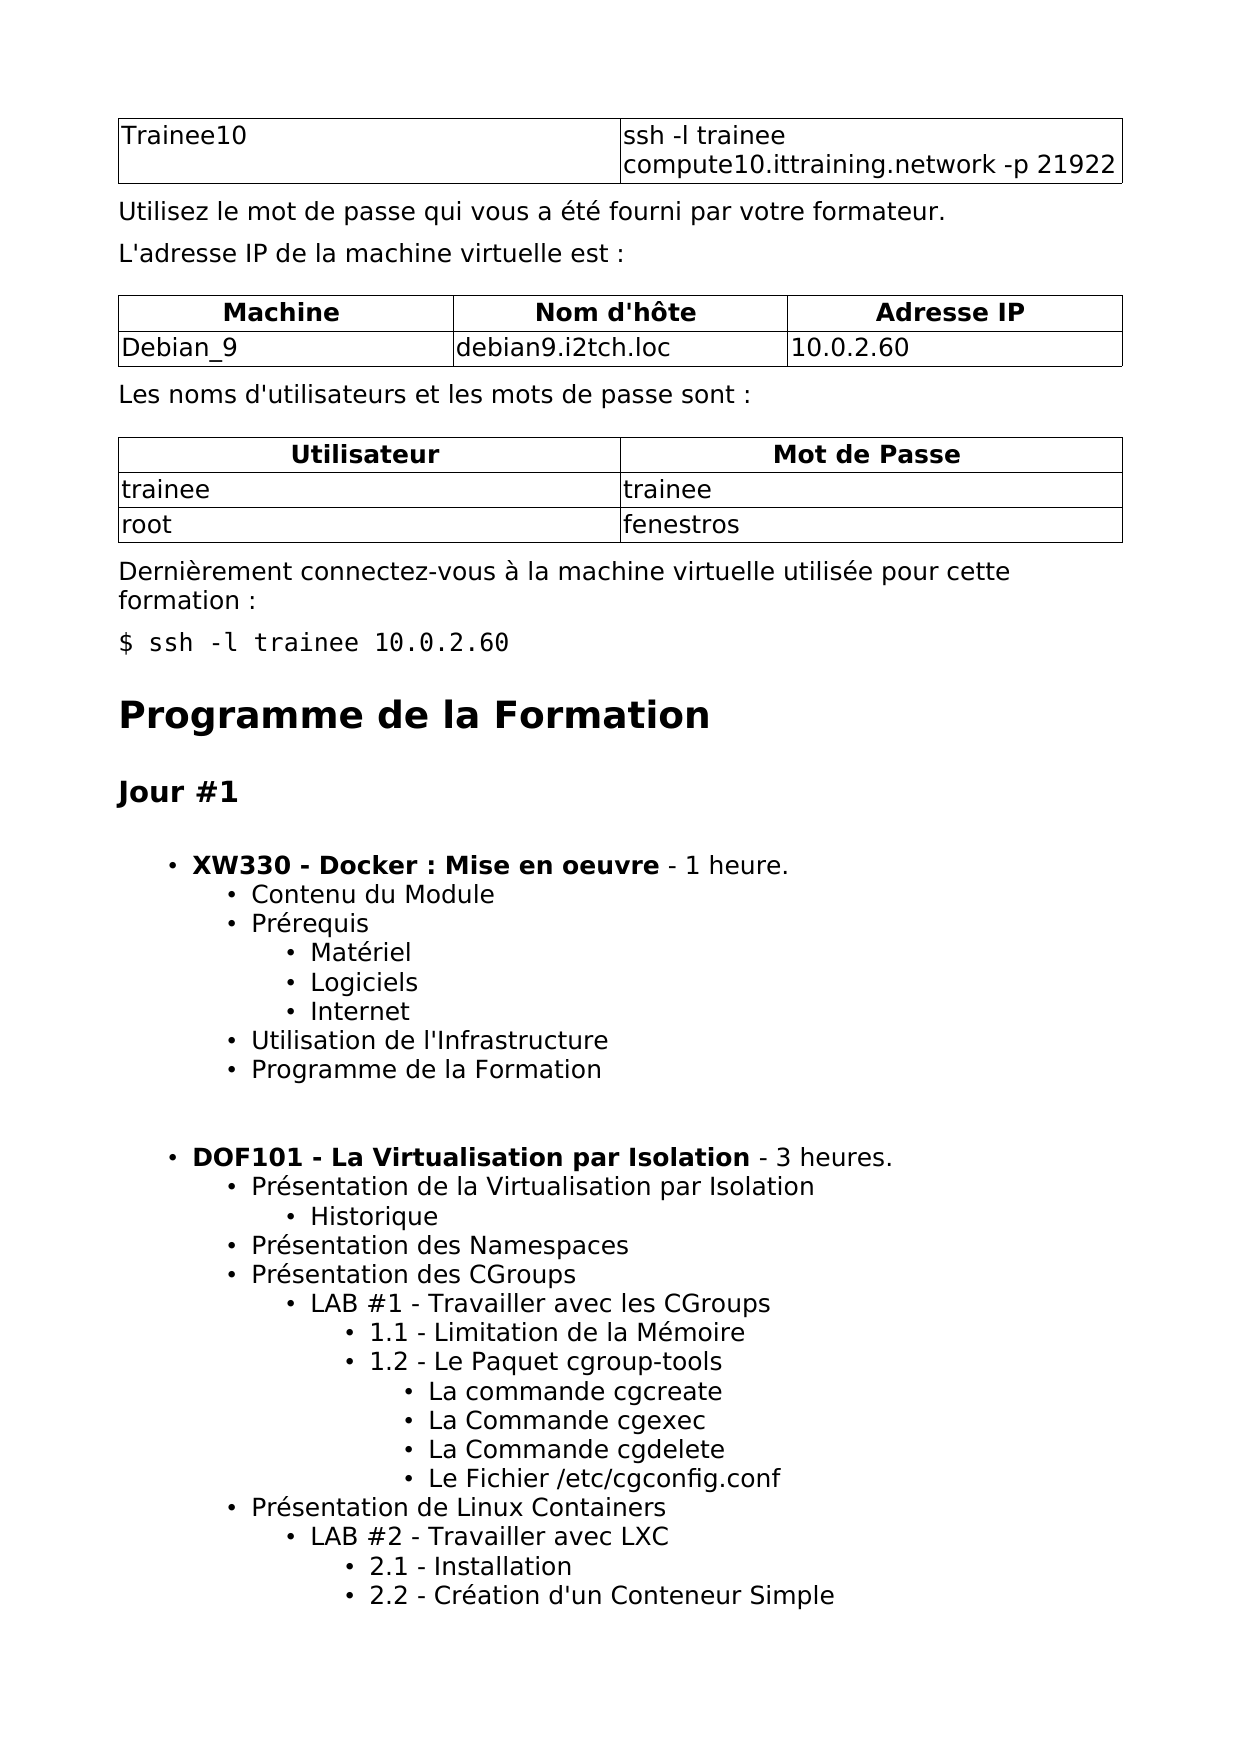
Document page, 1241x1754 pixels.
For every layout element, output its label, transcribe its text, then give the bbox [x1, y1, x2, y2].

table_cell Trainee10 [119, 119, 620, 182]
text L'adresse IP de la machine virtuelle est : [118, 239, 1122, 268]
table_header Mot de Passe [621, 438, 1122, 472]
text $ ssh -l trainee 10.0.2.60 [118, 628, 1122, 657]
subtitle Jour #1 [118, 775, 1122, 809]
table_cell Debian_9 [119, 332, 453, 366]
table_cell trainee [119, 473, 620, 507]
list 1.2 - Le Paquet cgroup-tools [354, 1347, 1122, 1377]
list Le Fichier /etc/cgconfig.conf [413, 1464, 1122, 1493]
table_cell trainee [621, 473, 1122, 507]
list 2.1 - Installation [354, 1552, 1122, 1581]
list LAB #2 - Travailler avec LXC [295, 1522, 1122, 1552]
list Présentation des Namespaces [236, 1231, 1122, 1260]
list Logiciels [295, 968, 1122, 997]
list Présentation des CGroups [236, 1260, 1122, 1289]
table_header Machine [119, 296, 453, 331]
list Historique [295, 1202, 1122, 1231]
list Présentation de Linux Containers [236, 1493, 1122, 1522]
list La Commande cgexec [413, 1406, 1122, 1435]
table_cell debian9.i2tch.loc [454, 332, 787, 366]
list XW330 - Docker : Mise en oeuvre - 1 heure. [177, 851, 1122, 880]
list Utilisation de l'Infrastructure [236, 1026, 1122, 1055]
list 2.2 - Création d'un Conteneur Simple [354, 1581, 1122, 1610]
list Internet [295, 997, 1122, 1026]
table_header Adresse IP [788, 296, 1122, 331]
list Présentation de la Virtualisation par Isolation [236, 1172, 1122, 1202]
table_cell 10.0.2.60 [788, 332, 1122, 366]
list Matériel [295, 938, 1122, 968]
list Prérequis [236, 909, 1122, 938]
table_cell root [119, 508, 620, 542]
list Contenu du Module [236, 880, 1122, 909]
table_cell ssh -l trainee compute10.ittraining.network -p 21922 [621, 119, 1122, 182]
table_header Nom d'hôte [454, 296, 787, 331]
subtitle Programme de la Formation [118, 694, 1122, 738]
list 1.1 - Limitation de la Mémoire [354, 1318, 1122, 1347]
text Les noms d'utilisateurs et les mots de passe sont : [118, 381, 1122, 410]
list LAB #1 - Travailler avec les CGroups [295, 1289, 1122, 1318]
table_cell fenestros [621, 508, 1122, 542]
text Utilisez le mot de passe qui vous a été fourni par votre formateur. [118, 197, 1122, 226]
list DOF101 - La Virtualisation par Isolation - 3 heures. [177, 1143, 1122, 1172]
text Dernièrement connectez-vous à la machine virtuelle utilisée pour cette formation : [118, 557, 1122, 616]
list Programme de la Formation [236, 1055, 1122, 1084]
list La commande cgcreate [413, 1377, 1122, 1406]
table_header Utilisateur [119, 438, 620, 472]
list La Commande cgdelete [413, 1435, 1122, 1464]
